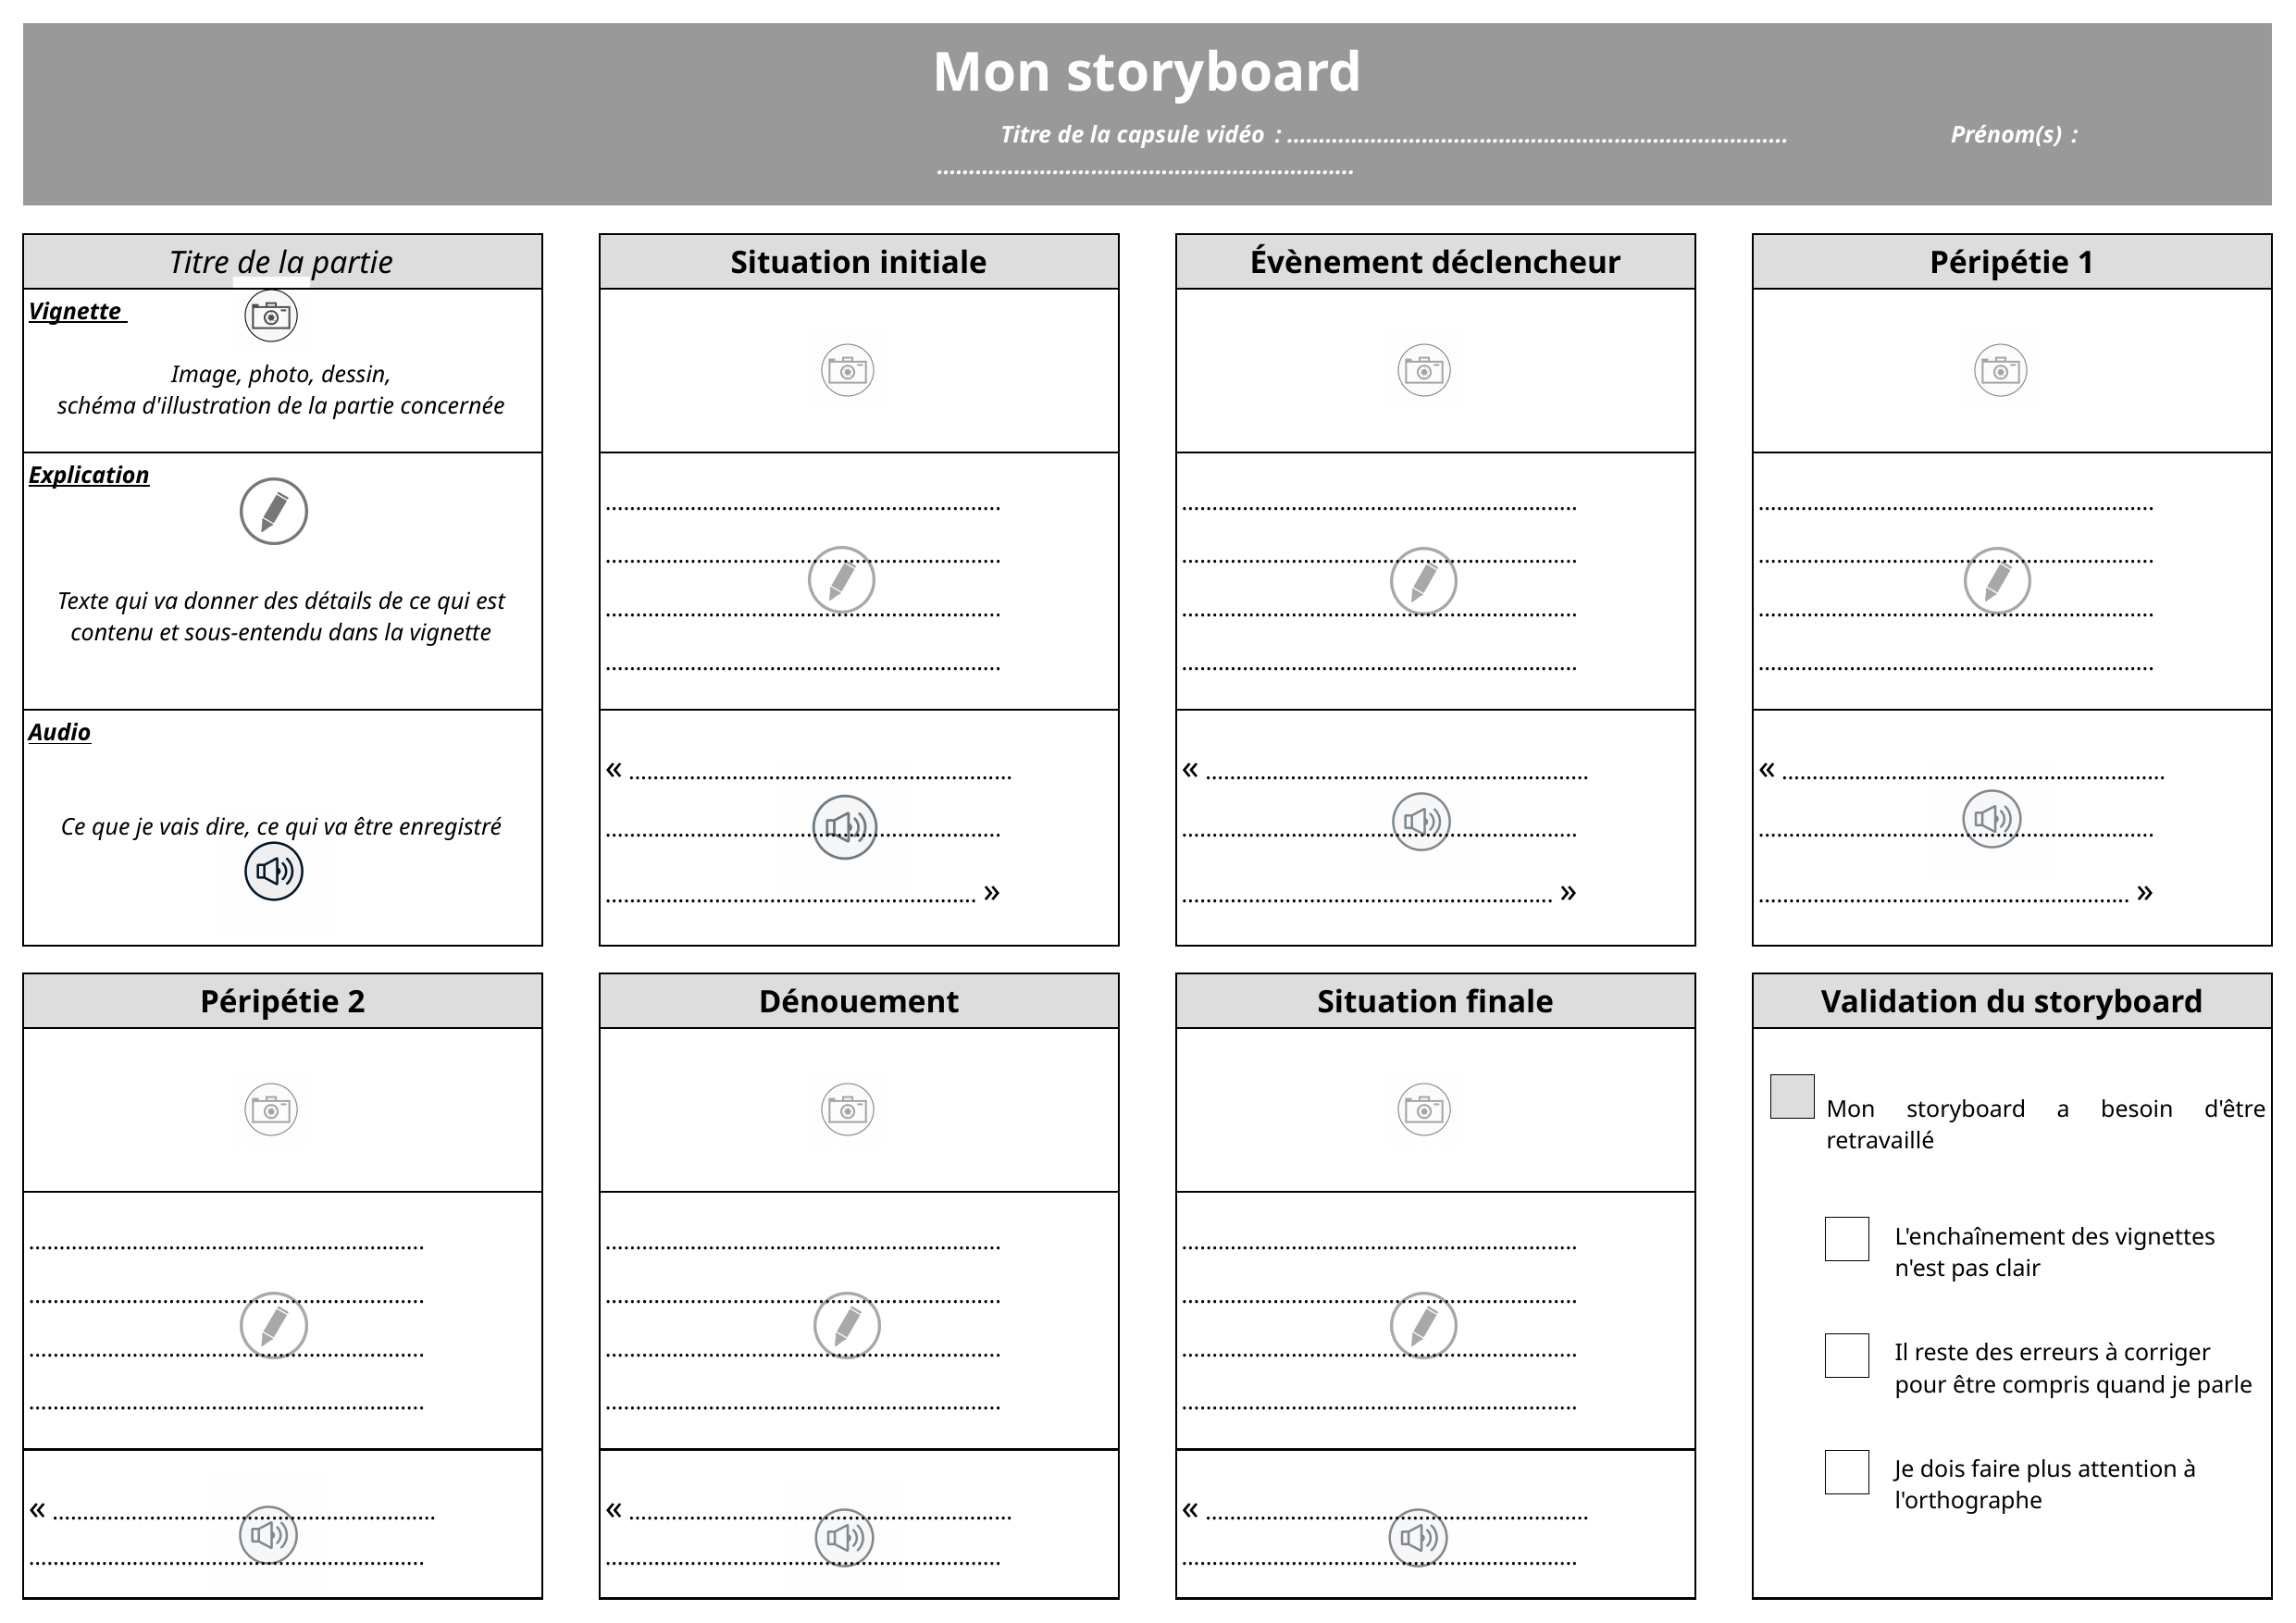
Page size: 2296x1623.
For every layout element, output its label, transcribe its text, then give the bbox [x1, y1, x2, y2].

table_cell [1754, 290, 2271, 452]
table_header [1120, 233, 1175, 288]
table_cell [24, 1029, 541, 1191]
table_cell Validation du storyboard [1754, 974, 2271, 1027]
table_cell ……………………………………………………….. ……………………………………………………….. ……………………………………………………….. ……………………………………………………….. [1177, 453, 1694, 709]
table_cell « ……………………………………………………… ……………………………………………………….. [601, 1451, 1118, 1597]
table_cell « ……………………………………………………… ……………………………………………………….. ……………………………………………………. » [601, 711, 1118, 945]
table_cell Vignette Image, photo, dessin, schéma d'illustration de la partie concernée [24, 290, 541, 452]
table_cell [601, 290, 1118, 452]
table_cell [1696, 452, 1752, 709]
table_cell [1177, 1029, 1694, 1191]
table_cell [543, 1448, 599, 1597]
table_cell [1696, 288, 1752, 452]
table_cell « ……………………………………………………… ……………………………………………………….. ……………………………………………………. » [1754, 711, 2271, 945]
table_cell [1696, 1191, 1752, 1448]
table_header [1696, 233, 1752, 288]
table_cell [543, 1191, 599, 1448]
table_cell [1120, 288, 1175, 452]
table_cell ……………………………………………………….. ……………………………………………………….. ……………………………………………………….. ……………………………………………………….. [601, 1193, 1118, 1448]
table_cell [1753, 947, 2272, 973]
table_header [543, 233, 599, 288]
table_cell [1696, 973, 1752, 1027]
table_cell [1176, 947, 1695, 973]
picture [232, 277, 310, 288]
picture [232, 290, 310, 354]
table_cell [600, 947, 1119, 973]
table_cell [543, 452, 599, 709]
table_cell ……………………………………………………….. ……………………………………………………….. ……………………………………………………….. ……………………………………………………….. [1177, 1193, 1694, 1448]
table_cell [1177, 290, 1694, 452]
table_cell [1696, 1027, 1752, 1191]
table_cell Mon storyboard a besoin d'être retravaillé L'enchaînement des vignettes n'est pas clair Il reste des erreurs à corriger pour être compris quand je parle Je dois faire plus attention à l'orthographe [1754, 1029, 2271, 1597]
table_header Situation initiale [601, 235, 1118, 288]
table_cell [1120, 452, 1175, 709]
table_cell [543, 973, 599, 1027]
table_cell ……………………………………………………….. ……………………………………………………….. ……………………………………………………….. ……………………………………………………….. [601, 453, 1118, 709]
table_cell [23, 947, 542, 973]
table_cell [1120, 1448, 1175, 1597]
table_cell [543, 288, 599, 452]
table_cell [1696, 709, 1752, 945]
table_cell « ……………………………………………………… ……………………………………………………….. [24, 1451, 541, 1597]
table_header Péripétie 1 [1754, 235, 2271, 288]
table_cell [1120, 709, 1175, 945]
table_cell « ……………………………………………………… ……………………………………………………….. ……………………………………………………. » [1177, 711, 1694, 945]
table_cell Audio Ce que je vais dire, ce qui va être enregistré [24, 711, 541, 945]
table_cell Explication Texte qui va donner des détails de ce qui est contenu et sous-entendu dans la vignette [24, 453, 541, 709]
table_cell [543, 1027, 599, 1191]
table_cell [1695, 945, 1753, 973]
table_cell [542, 945, 600, 973]
table_cell Péripétie 2 [24, 974, 541, 1027]
table_cell ……………………………………………………….. ……………………………………………………….. ……………………………………………………….. ……………………………………………………….. [24, 1193, 541, 1448]
table_cell [1120, 1191, 1175, 1448]
table_cell « ……………………………………………………… ……………………………………………………….. [1177, 1451, 1694, 1597]
table_header Évènement déclencheur [1177, 235, 1694, 288]
table_cell [1119, 945, 1176, 973]
table_cell Dénouement [601, 974, 1118, 1027]
table_cell [601, 1029, 1118, 1191]
table_header Titre de la partie [24, 235, 541, 288]
table_cell [543, 709, 599, 945]
table_cell [1696, 1448, 1752, 1597]
table_cell [1120, 1027, 1175, 1191]
table_cell [1120, 973, 1175, 1027]
table_cell Situation finale [1177, 974, 1694, 1027]
picture [213, 811, 335, 933]
table_cell ……………………………………………………….. ……………………………………………………….. ……………………………………………………….. ……………………………………………………….. [1754, 453, 2271, 709]
